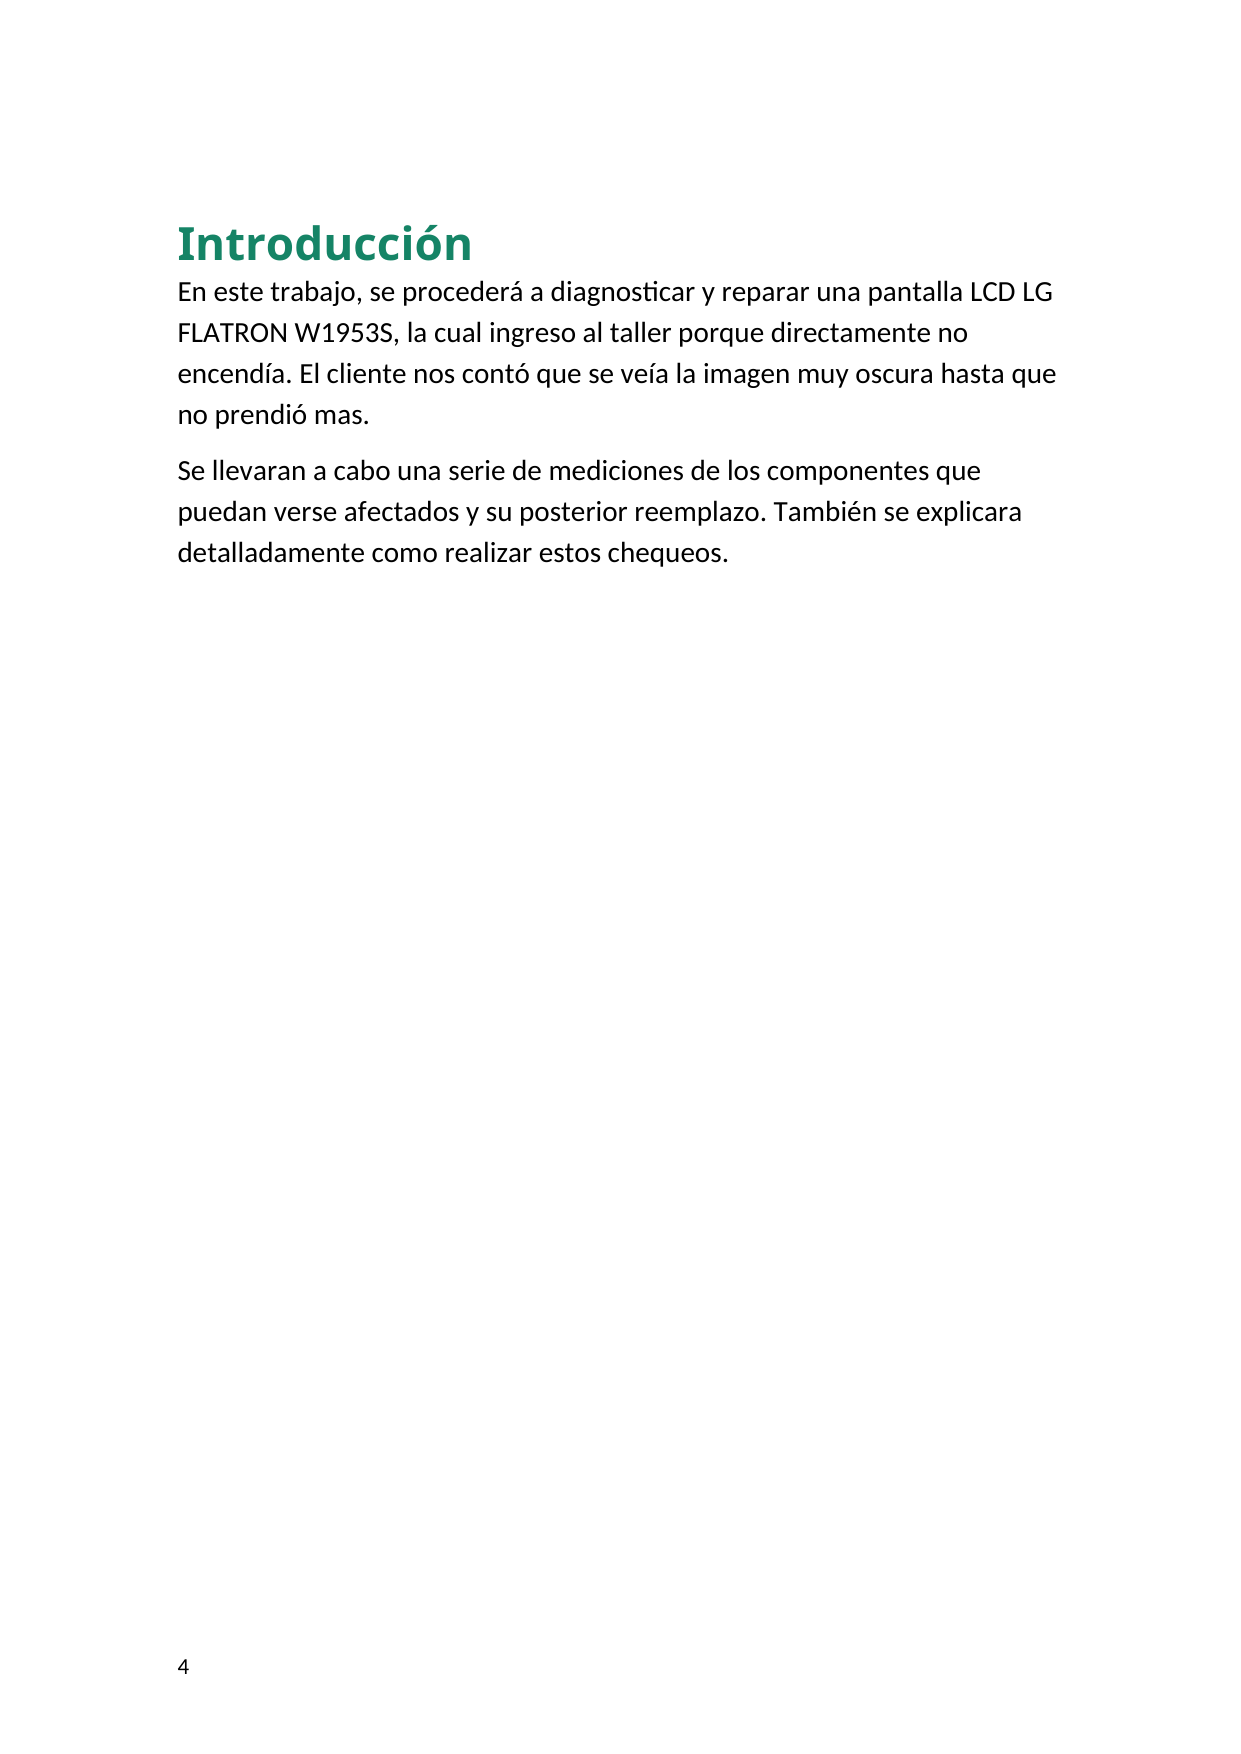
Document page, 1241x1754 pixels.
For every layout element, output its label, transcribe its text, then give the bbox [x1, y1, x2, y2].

subtitle Introducción [177, 211, 1063, 273]
text Se llevaran a cabo una serie de mediciones de los componentes que puedan verse afectados y su posterior reemplazo. También se explicara detalladamente como realizar estos chequeos. [177, 452, 1063, 569]
text En este trabajo, se procederá a diagnosticar y reparar una pantalla LCD LG FLATRON W1953S, la cual ingreso al taller porque directamente no encendía. El cliente nos contó que se veía la imagen muy oscura hasta que no prendió mas. [177, 273, 1063, 432]
